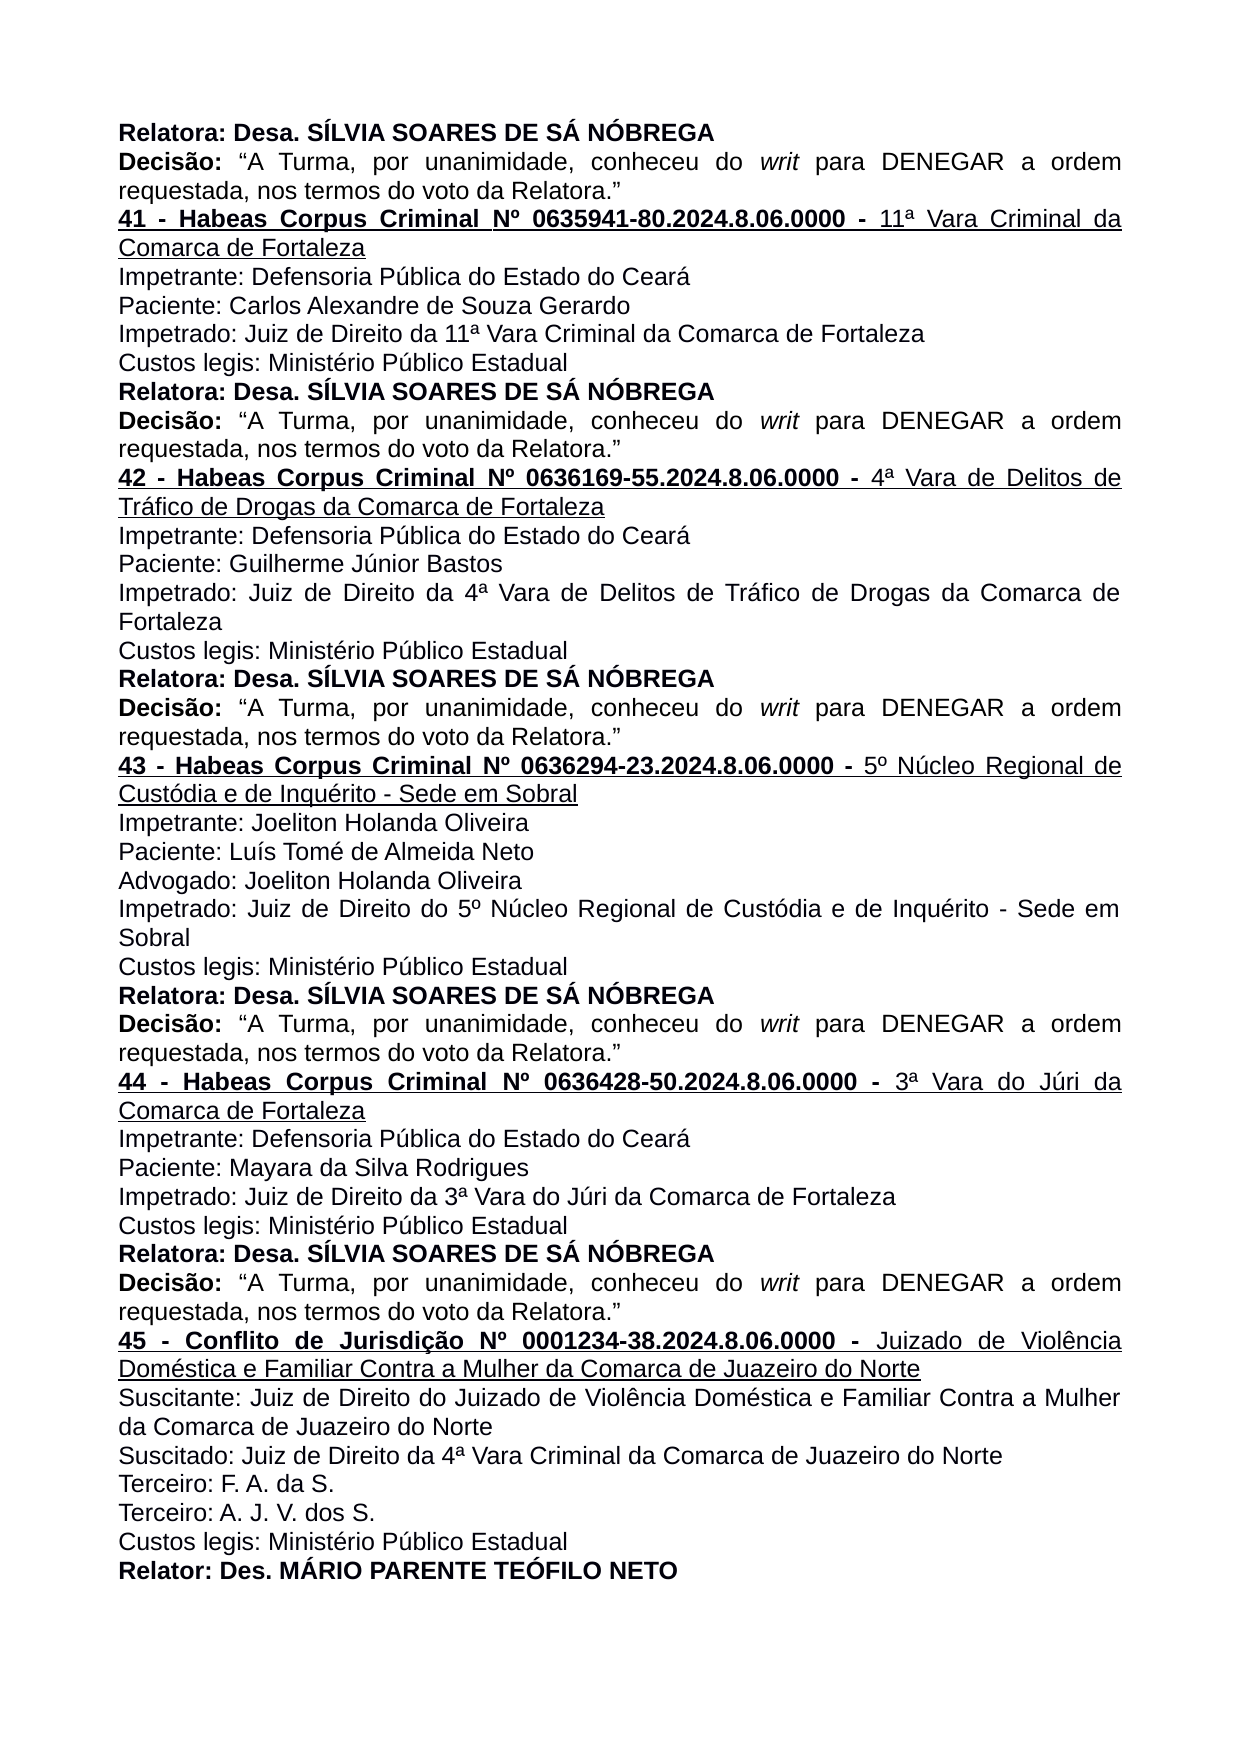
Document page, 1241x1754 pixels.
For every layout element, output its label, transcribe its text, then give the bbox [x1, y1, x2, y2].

text Impetrado: Juiz de Direito da 11ª Vara Criminal da Comarca de Fortaleza [118, 319, 1122, 348]
text 41 - Habeas Corpus Criminal Nº 0635941-80.2024.8.06.0000 - 11ª Vara Criminal da [118, 204, 1122, 229]
text Impetrante: Defensoria Pública do Estado do Ceará [118, 1124, 1122, 1153]
text Custos legis: Ministério Público Estadual [118, 636, 1122, 664]
text Relatora: Desa. SÍLVIA SOARES DE SÁ NÓBREGA [118, 1239, 1122, 1268]
text Custos legis: Ministério Público Estadual [118, 952, 1122, 981]
text Relatora: Desa. SÍLVIA SOARES DE SÁ NÓBREGA [118, 377, 1122, 406]
text Custos legis: Ministério Público Estadual [118, 1211, 1122, 1239]
text Comarca de Fortaleza [118, 1093, 1122, 1124]
text Impetrado: Juiz de Direito do 5º Núcleo Regional de Custódia e de Inquérito - Sede em Sobral [118, 894, 1122, 952]
text Decisão: “A Turma, por unanimidade, conheceu do writ para DENEGAR a ordem requestada, nos termos do voto da Relatora.” [118, 693, 1122, 751]
text Relatora: Desa. SÍLVIA SOARES DE SÁ NÓBREGA [118, 664, 1122, 693]
text Impetrante: Joeliton Holanda Oliveira [118, 808, 1122, 837]
text 45 - Conflito de Jurisdição Nº 0001234-38.2024.8.06.0000 - Juizado de Violência [118, 1326, 1122, 1351]
text Decisão: “A Turma, por unanimidade, conheceu do writ para DENEGAR a ordem requestada, nos termos do voto da Relatora.” [118, 1268, 1122, 1326]
text Relatora: Desa. SÍLVIA SOARES DE SÁ NÓBREGA [118, 118, 1122, 147]
text Terceiro: A. J. V. dos S. [118, 1498, 1122, 1527]
text Tráfico de Drogas da Comarca de Fortaleza [118, 489, 1122, 521]
text Impetrado: Juiz de Direito da 3ª Vara do Júri da Comarca de Fortaleza [118, 1182, 1122, 1211]
text Relatora: Desa. SÍLVIA SOARES DE SÁ NÓBREGA [118, 981, 1122, 1009]
text 42 - Habeas Corpus Criminal Nº 0636169-55.2024.8.06.0000 - 4ª Vara de Delitos de [118, 463, 1122, 488]
text Custódia e de Inquérito - Sede em Sobral [118, 777, 1122, 808]
text Paciente: Carlos Alexandre de Souza Gerardo [118, 291, 1122, 319]
text Terceiro: F. A. da S. [118, 1469, 1122, 1498]
text Paciente: Luís Tomé de Almeida Neto [118, 837, 1122, 866]
text Suscitado: Juiz de Direito da 4ª Vara Criminal da Comarca de Juazeiro do Norte [118, 1441, 1122, 1469]
text 43 - Habeas Corpus Criminal Nº 0636294-23.2024.8.06.0000 - 5º Núcleo Regional de [118, 751, 1122, 776]
text Decisão: “A Turma, por unanimidade, conheceu do writ para DENEGAR a ordem requestada, nos termos do voto da Relatora.” [118, 406, 1122, 463]
text Paciente: Mayara da Silva Rodrigues [118, 1153, 1122, 1182]
text Advogado: Joeliton Holanda Oliveira [118, 866, 1122, 894]
text Decisão: “A Turma, por unanimidade, conheceu do writ para DENEGAR a ordem requestada, nos termos do voto da Relatora.” [118, 1009, 1122, 1067]
text Custos legis: Ministério Público Estadual [118, 1527, 1122, 1556]
text Doméstica e Familiar Contra a Mulher da Comarca de Juazeiro do Norte [118, 1352, 1122, 1383]
text Custos legis: Ministério Público Estadual [118, 348, 1122, 377]
text Paciente: Guilherme Júnior Bastos [118, 549, 1122, 578]
text Relator: Des. MÁRIO PARENTE TEÓFILO NETO [118, 1556, 1122, 1584]
text Impetrante: Defensoria Pública do Estado do Ceará [118, 262, 1122, 291]
text Suscitante: Juiz de Direito do Juizado de Violência Doméstica e Familiar Contra a Mulher da Comarca de Juazeiro do Norte [118, 1383, 1122, 1441]
text Decisão: “A Turma, por unanimidade, conheceu do writ para DENEGAR a ordem requestada, nos termos do voto da Relatora.” [118, 147, 1122, 204]
text Comarca de Fortaleza [118, 230, 1122, 262]
text Impetrado: Juiz de Direito da 4ª Vara de Delitos de Tráfico de Drogas da Comarca de Fortaleza [118, 578, 1122, 636]
text Impetrante: Defensoria Pública do Estado do Ceará [118, 521, 1122, 549]
text 44 - Habeas Corpus Criminal Nº 0636428-50.2024.8.06.0000 - 3ª Vara do Júri da [118, 1067, 1122, 1092]
